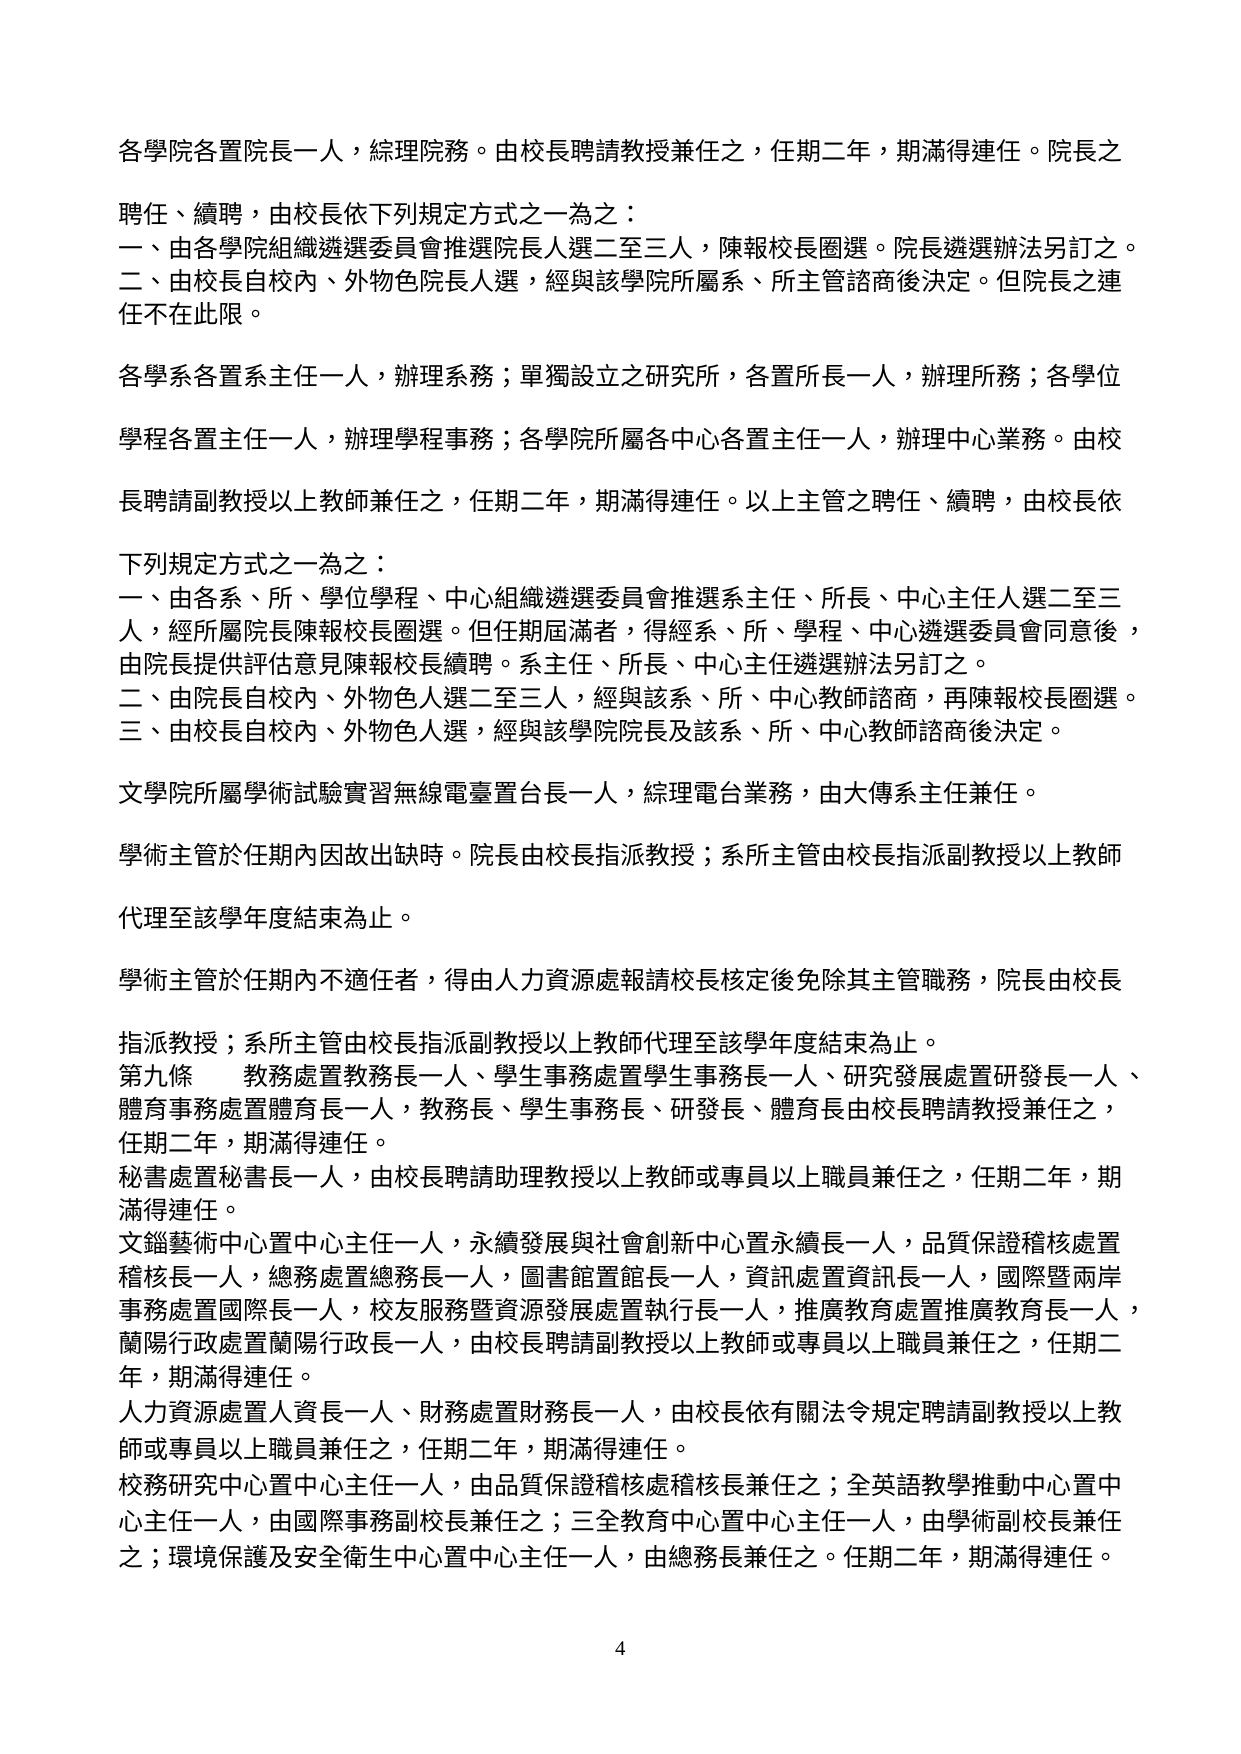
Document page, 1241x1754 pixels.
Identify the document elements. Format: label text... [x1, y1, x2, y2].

text 第九條 教務處置教務長一人、學生事務處置學生事務長一人、研究發展處置研發長一人、體育事務處置體育長一人，教務長、學生事務長、研發長、體育長由校長聘請教授兼任之，任期二年，期滿得連任。 [118, 1059, 1122, 1159]
text 文學院所屬學術試驗實習無線電臺置台長一人，綜理電台業務，由大傳系主任兼任。 [118, 747, 1122, 809]
text 一、由各系、所、學位學程、中心組織遴選委員會推選系主任、所長、中心主任人選二至三人，經所屬院長陳報校長圈選。但任期屆滿者，得經系、所、學程、中心遴選委員會同意後，由院長提供評估意見陳報校長續聘。系主任、所長、中心主任遴選辦法另訂之。 [118, 580, 1122, 680]
text 秘書處置秘書長一人，由校長聘請助理教授以上教師或專員以上職員兼任之，任期二年，期滿得連任。 [118, 1159, 1122, 1226]
text 三、由校長自校內、外物色人選，經與該學院院長及該系、所、中心教師諮商後決定。 [118, 714, 1122, 747]
text 文錙藝術中心置中心主任一人，永續發展與社會創新中心置永續長一人，品質保證稽核處置稽核長一人，總務處置總務長一人，圖書館置館長一人，資訊處置資訊長一人，國際暨兩岸事務處置國際長一人，校友服務暨資源發展處置執行長一人，推廣教育處置推廣教育長一人，蘭陽行政處置蘭陽行政長一人，由校長聘請副教授以上教師或專員以上職員兼任之，任期二年，期滿得連任。 [118, 1226, 1122, 1393]
text 校務研究中心置中心主任一人，由品質保證稽核處稽核長兼任之；全英語教學推動中心置中心主任一人，由國際事務副校長兼任之；三全教育中心置中心主任一人，由學術副校長兼任之；環境保護及安全衛生中心置中心主任一人，由總務長兼任之。任期二年，期滿得連任。 [118, 1465, 1122, 1574]
text 一、由各學院組織遴選委員會推選院長人選二至三人，陳報校長圈選。院長遴選辦法另訂之。 [118, 230, 1122, 264]
text 二、由校長自校內、外物色院長人選，經與該學院所屬系、所主管諮商後決定。但院長之連任不在此限。 [118, 264, 1122, 330]
text 學術主管於任期內因故出缺時。院長由校長指派教授；系所主管由校長指派副教授以上教師代理至該學年度結束為止。 [118, 809, 1122, 934]
text 各學系各置系主任一人，辦理系務；單獨設立之研究所，各置所長一人，辦理所務；各學位學程各置主任一人，辦理學程事務；各學院所屬各中心各置主任一人，辦理中心業務。由校長聘請副教授以上教師兼任之，任期二年，期滿得連任。以上主管之聘任、續聘，由校長依下列規定方式之一為之： [118, 330, 1122, 580]
text 人力資源處置人資長一人、財務處置財務長一人，由校長依有關法令規定聘請副教授以上教師或專員以上職員兼任之，任期二年，期滿得連任。 [118, 1393, 1122, 1465]
text 二、由院長自校內、外物色人選二至三人，經與該系、所、中心教師諮商，再陳報校長圈選。 [118, 680, 1122, 714]
text 學術主管於任期內不適任者，得由人力資源處報請校長核定後免除其主管職務，院長由校長指派教授；系所主管由校長指派副教授以上教師代理至該學年度結束為止。 [118, 934, 1122, 1059]
text 各學院各置院長一人，綜理院務。由校長聘請教授兼任之，任期二年，期滿得連任。院長之聘任、續聘，由校長依下列規定方式之一為之： [118, 105, 1122, 230]
